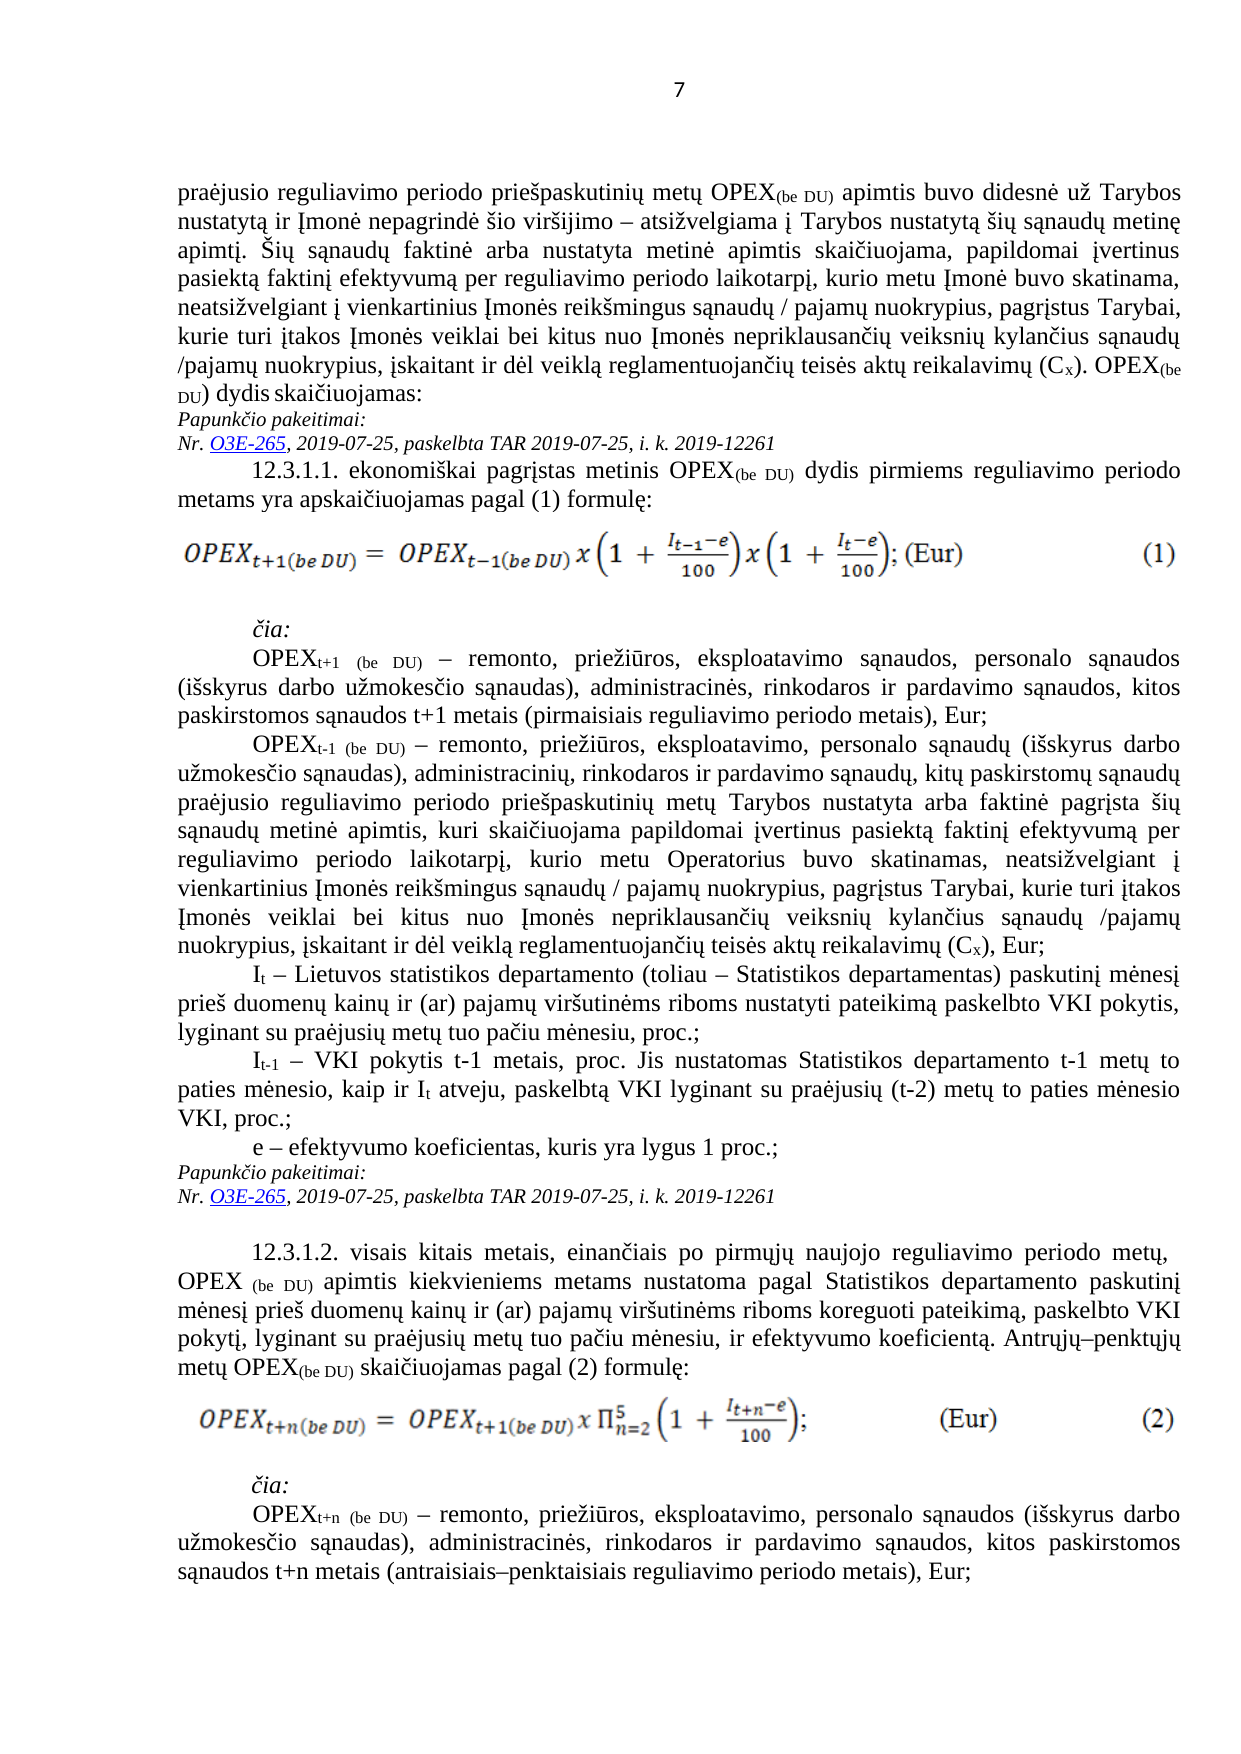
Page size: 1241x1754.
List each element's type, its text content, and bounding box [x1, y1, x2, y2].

text čia: [177, 1470, 1181, 1499]
text OPEXt-1 (be DU) – remonto, priežiūros, eksploatavimo, personalo sąnaudų (išskyrus darbo užmokesčio sąnaudas), administracinių, rinkodaros ir pardavimo sąnaudų, kitų paskirstomų sąnaudų praėjusio reguliavimo periodo priešpaskutinių metų Tarybos nustatyta arba faktinė pagrįsta šių sąnaudų metinė apimtis, kuri skaičiuojama papildomai įvertinus pasiektą faktinį efektyvumą per reguliavimo periodo laikotarpį, kurio metu Operatorius buvo skatinamas, neatsižvelgiant į vienkartinius Įmonės reikšmingus sąnaudų / pajamų nuokrypius, pagrįstus Tarybai, kurie turi įtakos Įmonės veiklai bei kitus nuo Įmonės nepriklausančių veiksnių kylančius sąnaudų /pajamų nuokrypius, įskaitant ir dėl veiklą reglamentuojančių teisės aktų reikalavimų (Cx), Eur; [177, 729, 1181, 959]
text e – efektyvumo koeficientas, kuris yra lygus 1 proc.; [177, 1132, 1181, 1160]
text OPEXt+1 (be DU) – remonto, priežiūros, eksploatavimo sąnaudos, personalo sąnaudos (išskyrus darbo užmokesčio sąnaudas), administracinės, rinkodaros ir pardavimo sąnaudos, kitos paskirstomos sąnaudos t+1 metais (pirmaisiais reguliavimo periodo metais), Eur; [177, 643, 1181, 729]
text Nr. O3E-265, 2019-07-25, paskelbta TAR 2019-07-25, i. k. 2019-12261 [177, 1184, 1181, 1208]
text Papunkčio pakeitimai: [177, 407, 1181, 431]
text čia: [177, 614, 1181, 643]
text It – Lietuvos statistikos departamento (toliau – Statistikos departamentas) paskutinį mėnesį prieš duomenų kainų ir (ar) pajamų viršutinėms riboms nustatyti pateikimą paskelbto VKI pokytis, lyginant su praėjusių metų tuo pačiu mėnesiu, proc.; [177, 959, 1181, 1045]
text Nr. O3E-265, 2019-07-25, paskelbta TAR 2019-07-25, i. k. 2019-12261 [177, 431, 1181, 455]
text OPEXt+n (be DU) – remonto, priežiūros, eksploatavimo, personalo sąnaudos (išskyrus darbo užmokesčio sąnaudas), administracinės, rinkodaros ir pardavimo sąnaudos, kitos paskirstomos sąnaudos t+n metais (antraisiais–penktaisiais reguliavimo periodo metais), Eur; [177, 1499, 1181, 1585]
text 12.3.1.2. visais kitais metais, einančiais po pirmųjų naujojo reguliavimo periodo metų, OPEX (be DU) apimtis kiekvieniems metams nustatoma pagal Statistikos departamento paskutinį mėnesį prieš duomenų kainų ir (ar) pajamų viršutinėms riboms koreguoti pateikimą, paskelbto VKI pokytį, lyginant su praėjusių metų tuo pačiu mėnesiu, ir efektyvumo koeficientą. Antrųjų–penktųjų metų OPEX(be DU) skaičiuojamas pagal (2) formulę: [177, 1237, 1181, 1381]
text Papunkčio pakeitimai: [177, 1160, 1181, 1184]
text 12.3.1.1. ekonomiškai pagrįstas metinis OPEX(be DU) dydis pirmiems reguliavimo periodo metams yra apskaičiuojamas pagal (1) formulę: [177, 455, 1181, 512]
text It-1 – VKI pokytis t-1 metais, proc. Jis nustatomas Statistikos departamento t-1 metų to paties mėnesio, kaip ir It atveju, paskelbtą VKI lyginant su praėjusių (t-2) metų to paties mėnesio VKI, proc.; [177, 1045, 1181, 1132]
text praėjusio reguliavimo periodo priešpaskutinių metų OPEX(be DU) apimtis buvo didesnė už Tarybos nustatytą ir Įmonė nepagrindė šio viršijimo – atsižvelgiama į Tarybos nustatytą šių sąnaudų metinę apimtį. Šių sąnaudų faktinė arba nustatyta metinė apimtis skaičiuojama, papildomai įvertinus pasiektą faktinį efektyvumą per reguliavimo periodo laikotarpį, kurio metu Įmonė buvo skatinama, neatsižvelgiant į vienkartinius Įmonės reikšmingus sąnaudų / pajamų nuokrypius, pagrįstus Tarybai, kurie turi įtakos Įmonės veiklai bei kitus nuo Įmonės nepriklausančių veiksnių kylančius sąnaudų /pajamų nuokrypius, įskaitant ir dėl veiklą reglamentuojančių teisės aktų reikalavimų (Cx). OPEX(be DU) dydis skaičiuojamas: [177, 177, 1181, 407]
